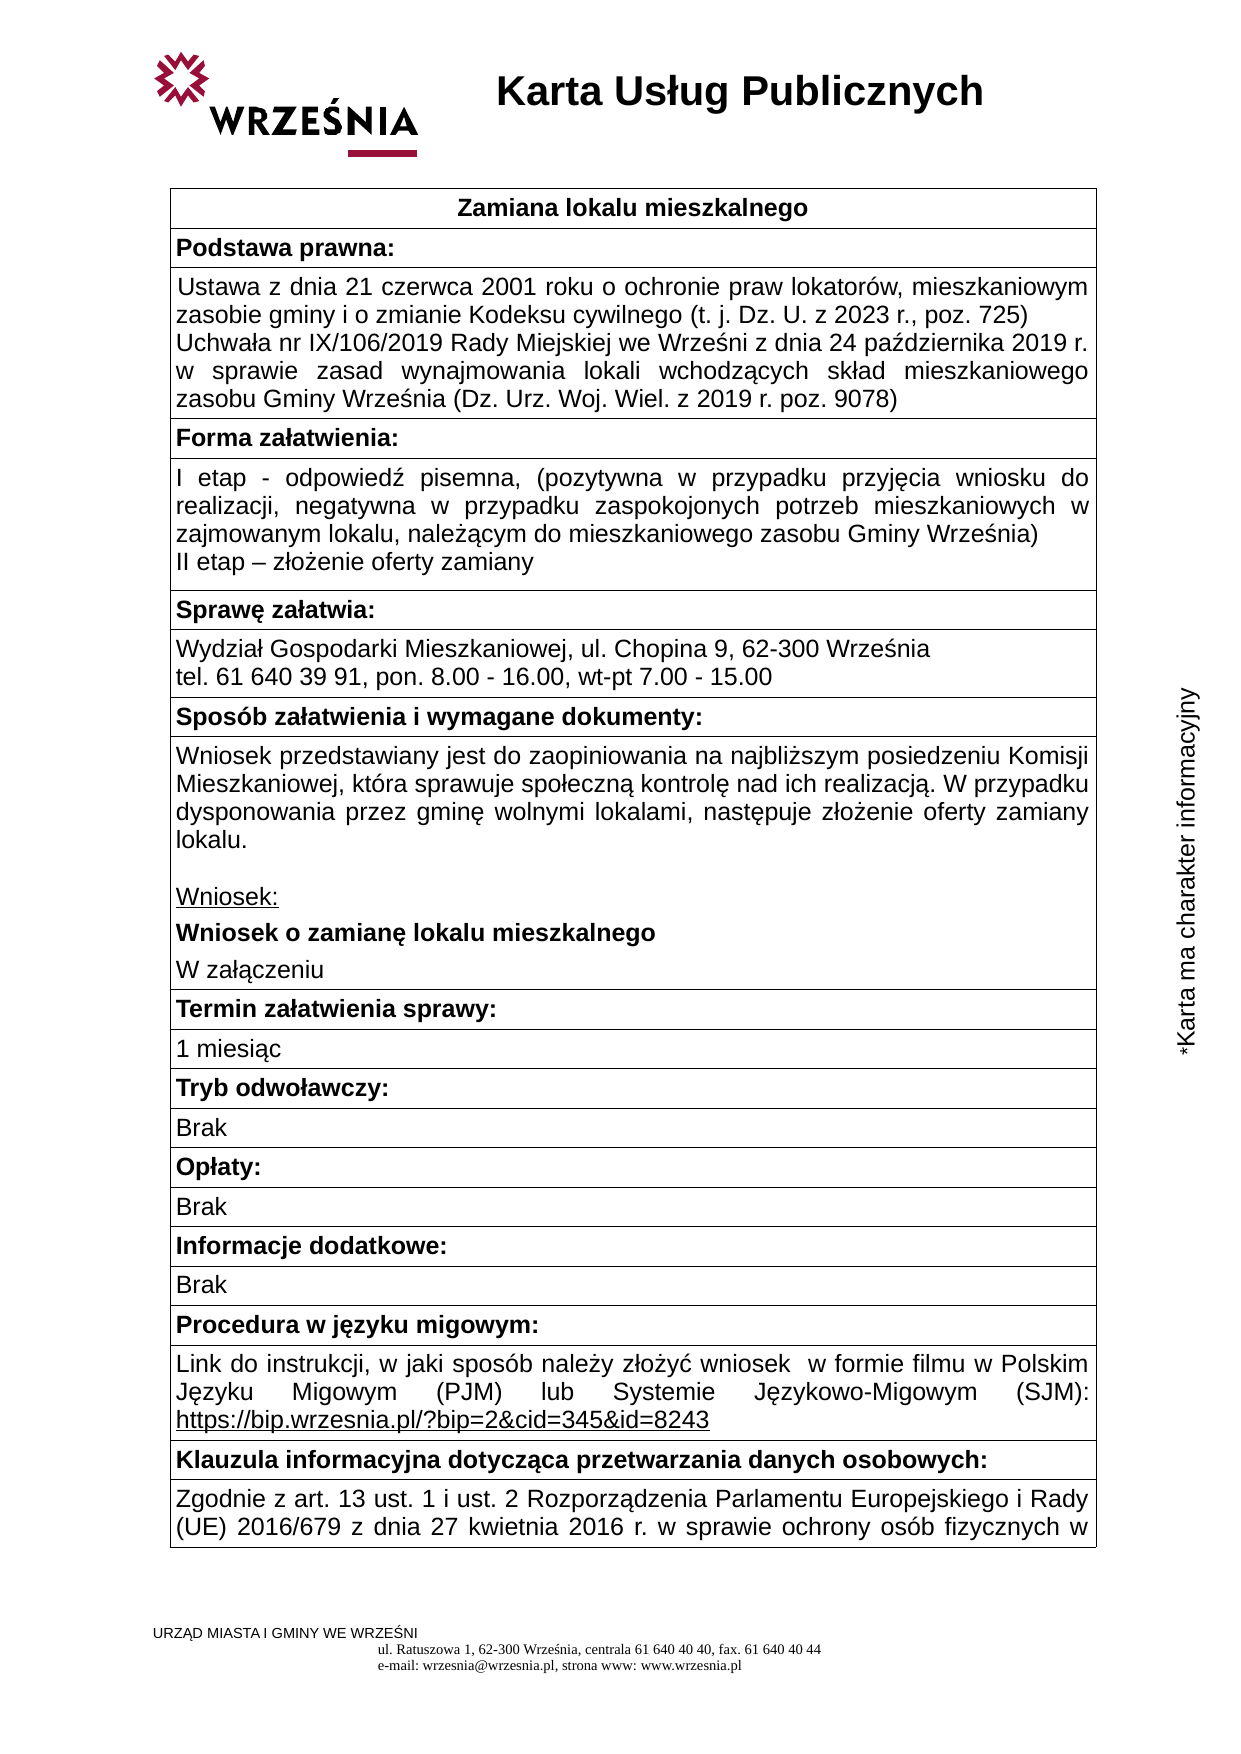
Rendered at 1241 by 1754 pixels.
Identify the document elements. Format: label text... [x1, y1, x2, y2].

table_cell Ustawa z dnia 21 czerwca 2001 roku o ochronie praw lokatorów, mieszkaniowym zasobie gminy i o zmianie Kodeksu cywilnego (t. j. Dz. U. z 2023 r., poz. 725) Uchwała nr IX/106/2019 Rady Miejskiej we Wrześni z dnia 24 października 2019 r. w sprawie zasad wynajmowania lokali wchodzących skład mieszkaniowego zasobu Gminy Września (Dz. Urz. Woj. Wiel. z 2019 r. poz. 9078) [171, 268, 1096, 418]
table_cell 1 miesiąc [171, 1030, 1096, 1068]
table_cell Brak [171, 1267, 1096, 1305]
table_cell Klauzula informacyjna dotycząca przetwarzania danych osobowych: [171, 1441, 1096, 1479]
table_cell Informacje dodatkowe: [171, 1227, 1096, 1266]
table_cell Opłaty: [171, 1148, 1096, 1187]
table_cell Termin załatwienia sprawy: [171, 990, 1096, 1029]
table_header Zamiana lokalu mieszkalnego [171, 189, 1096, 228]
table_cell Sposób załatwienia i wymagane dokumenty: [171, 698, 1096, 736]
table_cell Brak [171, 1109, 1096, 1147]
table_cell Podstawa prawna: [171, 229, 1096, 267]
table_cell Tryb odwoławczy: [171, 1069, 1096, 1108]
table_cell Sprawę załatwia: [171, 591, 1096, 629]
table_cell Zgodnie z art. 13 ust. 1 i ust. 2 Rozporządzenia Parlamentu Europejskiego i Rady (UE) 2016/679 z dnia 27 kwietnia 2016 r. w sprawie ochrony osób fizycznych w [171, 1480, 1096, 1547]
table_cell Brak [171, 1188, 1096, 1226]
table_cell Forma załatwienia: [171, 419, 1096, 458]
table_cell Wniosek przedstawiany jest do zaopiniowania na najbliższym posiedzeniu Komisji Mieszkaniowej, która sprawuje społeczną kontrolę nad ich realizacją. W przypadku dysponowania przez gminę wolnymi lokalami, następuje złożenie oferty zamiany lokalu. Wniosek: Wniosek o zamianę lokalu mieszkalnego W załączeniu [171, 737, 1096, 989]
table_cell Wydział Gospodarki Mieszkaniowej, ul. Chopina 9, 62-300 Września tel. 61 640 39 91, pon. 8.00 - 16.00, wt-pt 7.00 - 15.00 [171, 630, 1096, 697]
table_cell I etap - odpowiedź pisemna, (pozytywna w przypadku przyjęcia wniosku do realizacji, negatywna w przypadku zaspokojonych potrzeb mieszkaniowych w zajmowanym lokalu, należącym do mieszkaniowego zasobu Gminy Września) II etap – złożenie oferty zamiany [171, 459, 1096, 590]
table_cell Procedura w języku migowym: [171, 1306, 1096, 1344]
table_cell Link do instrukcji, w jaki sposób należy złożyć wniosek w formie filmu w Polskim Języku Migowym (PJM) lub Systemie Językowo-Migowym (SJM): https://bip.wrzesnia.pl/?bip=2&cid=345&id=8243 [171, 1346, 1096, 1440]
